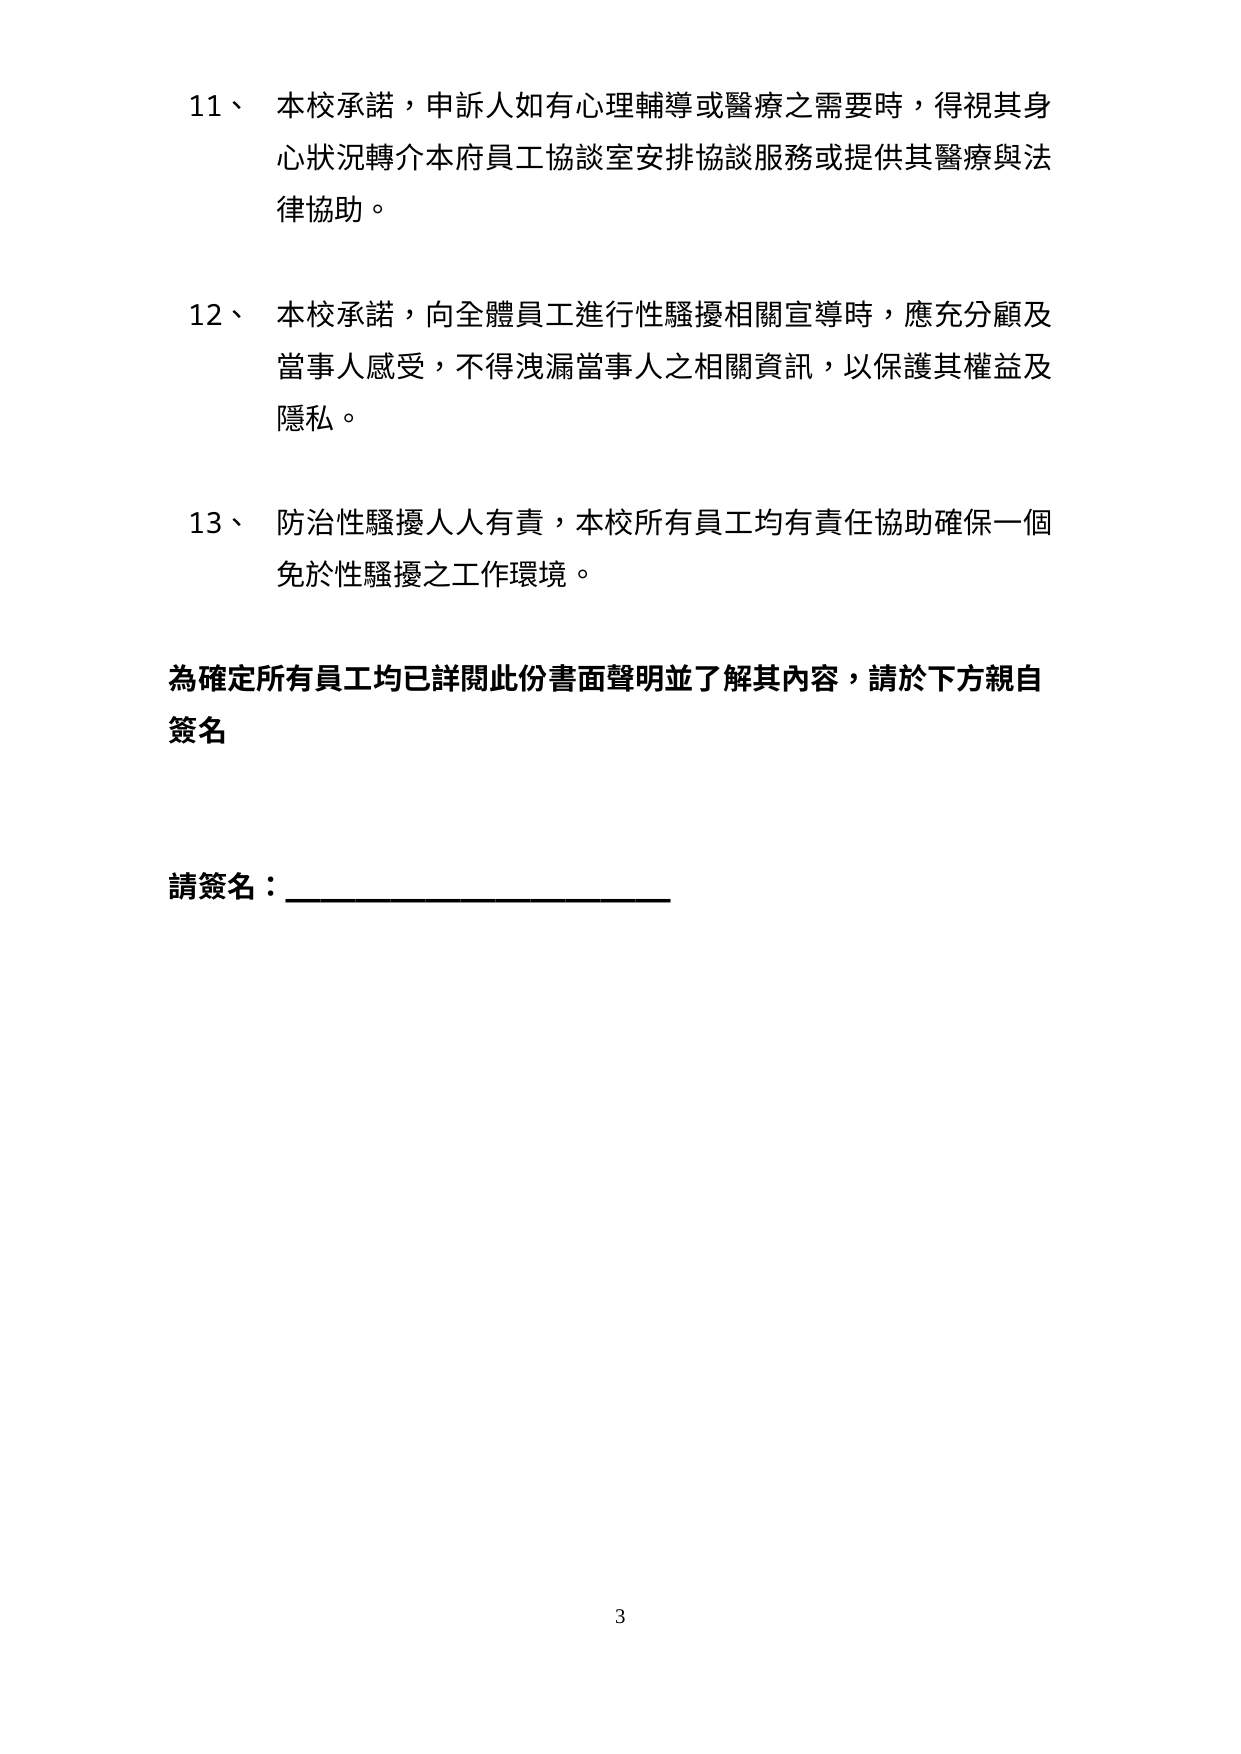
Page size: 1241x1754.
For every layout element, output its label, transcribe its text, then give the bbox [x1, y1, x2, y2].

list 本校承諾，向全體員工進行性騷擾相關宣導時，應充分顧及當事人感受，不得洩漏當事人之相關資訊，以保護其權益及隱私。 [188, 283, 1053, 439]
text 為確定所有員工均已詳閱此份書面聲明並了解其內容，請於下方親自簽名 [169, 648, 1053, 752]
list 防治性騷擾人人有責，本校所有員工均有責任協助確保一個免於性騷擾之工作環境。 [188, 492, 1053, 596]
list 本校承諾，申訴人如有心理輔導或醫療之需要時，得視其身心狀況轉介本府員工協談室安排協談服務或提供其醫療與法律協助。 [188, 75, 1053, 231]
text 請簽名：______________________ [169, 856, 1053, 908]
